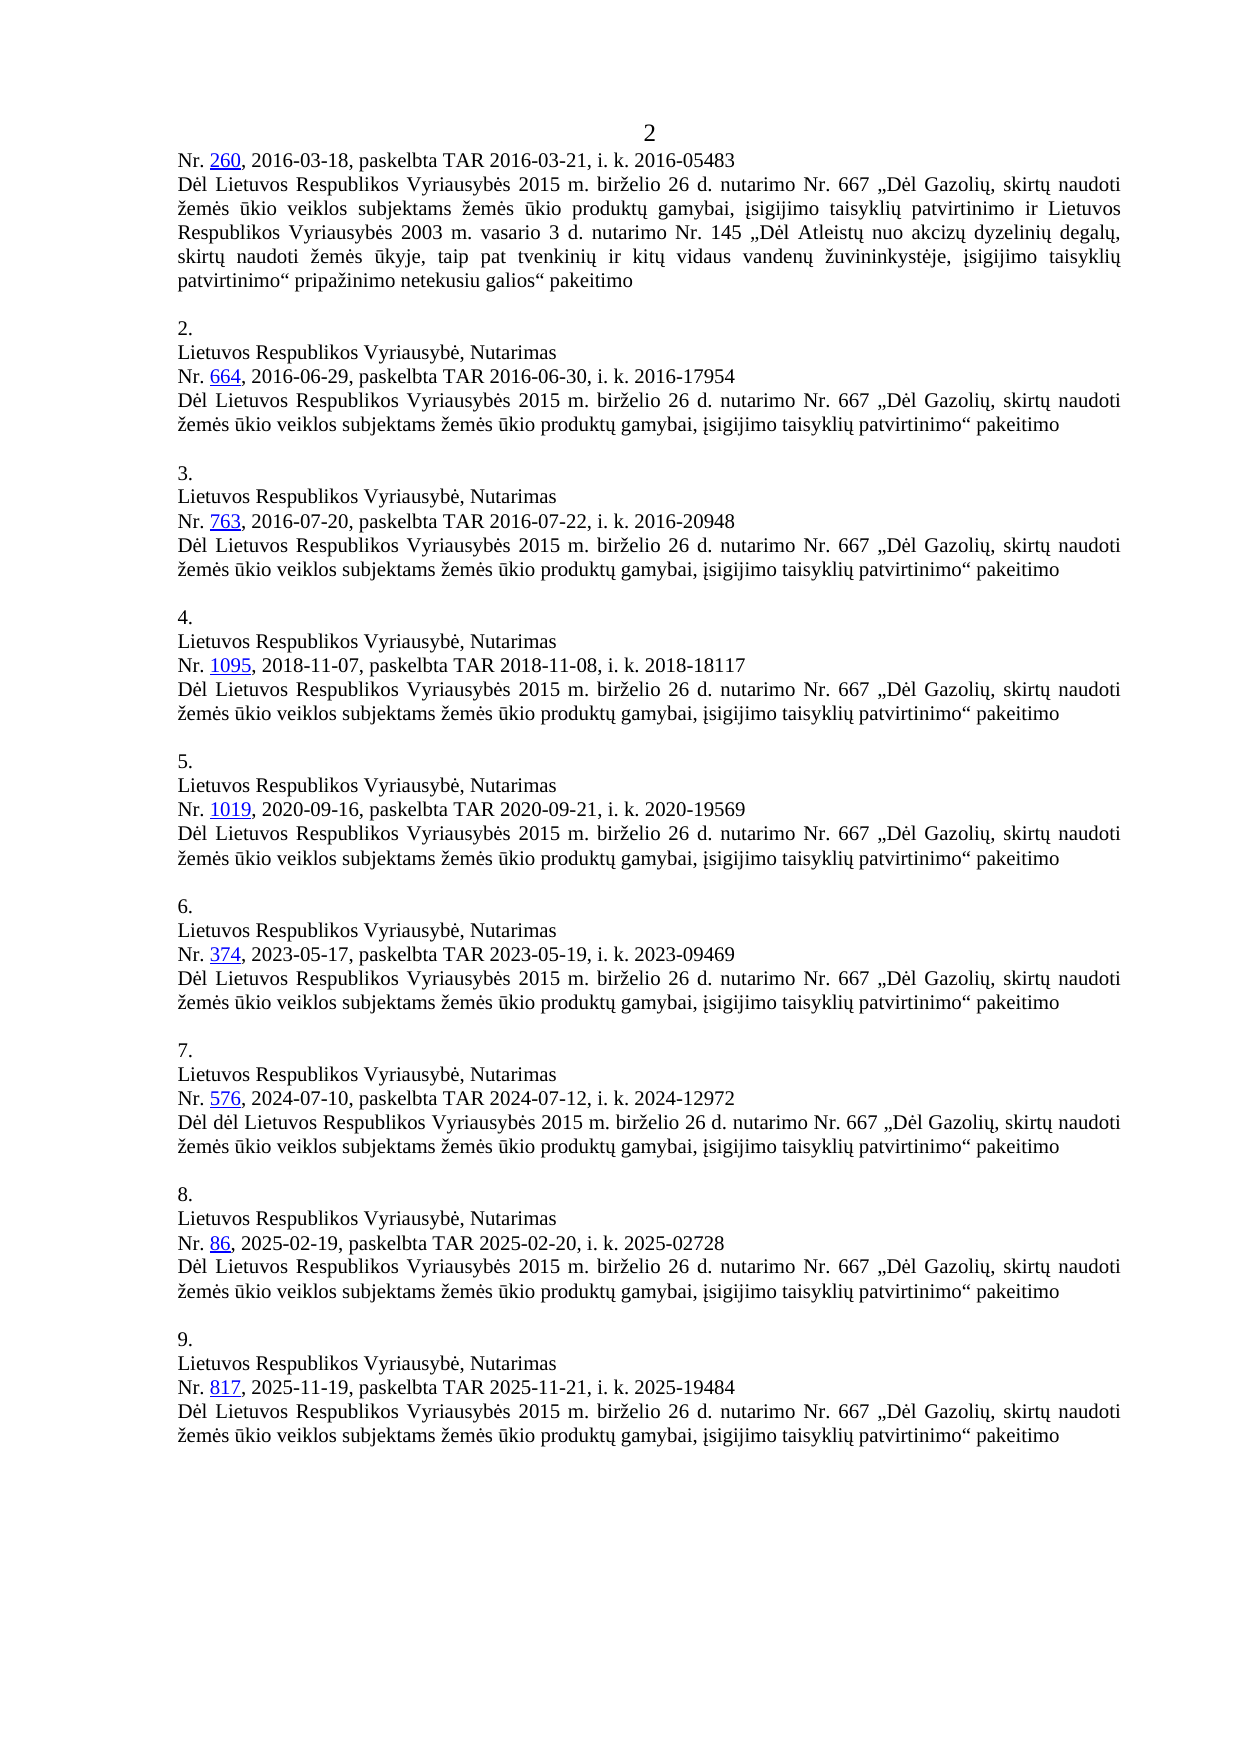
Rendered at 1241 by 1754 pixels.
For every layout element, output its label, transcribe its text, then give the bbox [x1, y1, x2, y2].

text Nr. 576, 2024-07-10, paskelbta TAR 2024-07-12, i. k. 2024-12972 [177, 1086, 1122, 1110]
text Dėl Lietuvos Respublikos Vyriausybės 2015 m. birželio 26 d. nutarimo Nr. 667 „Dėl Gazolių, skirtų naudoti žemės ūkio veiklos subjektams žemės ūkio produktų gamybai, įsigijimo taisyklių patvirtinimo“ pakeitimo [177, 1254, 1122, 1303]
text Lietuvos Respublikos Vyriausybė, Nutarimas [177, 918, 1122, 942]
text 5. [177, 749, 1122, 773]
text Nr. 664, 2016-06-29, paskelbta TAR 2016-06-30, i. k. 2016-17954 [177, 364, 1122, 388]
text 3. [177, 460, 1122, 484]
text Dėl Lietuvos Respublikos Vyriausybės 2015 m. birželio 26 d. nutarimo Nr. 667 „Dėl Gazolių, skirtų naudoti žemės ūkio veiklos subjektams žemės ūkio produktų gamybai, įsigijimo taisyklių patvirtinimo“ pakeitimo [177, 966, 1122, 1014]
text Lietuvos Respublikos Vyriausybė, Nutarimas [177, 1206, 1122, 1230]
text Dėl Lietuvos Respublikos Vyriausybės 2015 m. birželio 26 d. nutarimo Nr. 667 „Dėl Gazolių, skirtų naudoti žemės ūkio veiklos subjektams žemės ūkio produktų gamybai, įsigijimo taisyklių patvirtinimo“ pakeitimo [177, 821, 1122, 869]
text 6. [177, 893, 1122, 918]
text Nr. 1095, 2018-11-07, paskelbta TAR 2018-11-08, i. k. 2018-18117 [177, 653, 1122, 677]
text 8. [177, 1182, 1122, 1206]
text Lietuvos Respublikos Vyriausybė, Nutarimas [177, 1351, 1122, 1375]
text Nr. 260, 2016-03-18, paskelbta TAR 2016-03-21, i. k. 2016-05483 [177, 148, 1122, 172]
text Dėl Lietuvos Respublikos Vyriausybės 2015 m. birželio 26 d. nutarimo Nr. 667 „Dėl Gazolių, skirtų naudoti žemės ūkio veiklos subjektams žemės ūkio produktų gamybai, įsigijimo taisyklių patvirtinimo“ pakeitimo [177, 677, 1122, 725]
text Nr. 763, 2016-07-20, paskelbta TAR 2016-07-22, i. k. 2016-20948 [177, 508, 1122, 533]
text 9. [177, 1327, 1122, 1351]
text Dėl dėl Lietuvos Respublikos Vyriausybės 2015 m. birželio 26 d. nutarimo Nr. 667 „Dėl Gazolių, skirtų naudoti žemės ūkio veiklos subjektams žemės ūkio produktų gamybai, įsigijimo taisyklių patvirtinimo“ pakeitimo [177, 1110, 1122, 1158]
text Lietuvos Respublikos Vyriausybė, Nutarimas [177, 629, 1122, 653]
text Nr. 374, 2023-05-17, paskelbta TAR 2023-05-19, i. k. 2023-09469 [177, 942, 1122, 966]
text 2. [177, 316, 1122, 340]
text 4. [177, 605, 1122, 629]
text Lietuvos Respublikos Vyriausybė, Nutarimas [177, 773, 1122, 797]
text Dėl Lietuvos Respublikos Vyriausybės 2015 m. birželio 26 d. nutarimo Nr. 667 „Dėl Gazolių, skirtų naudoti žemės ūkio veiklos subjektams žemės ūkio produktų gamybai, įsigijimo taisyklių patvirtinimo ir Lietuvos Respublikos Vyriausybės 2003 m. vasario 3 d. nutarimo Nr. 145 „Dėl Atleistų nuo akcizų dyzelinių degalų, skirtų naudoti žemės ūkyje, taip pat tvenkinių ir kitų vidaus vandenų žuvininkystėje, įsigijimo taisyklių patvirtinimo“ pripažinimo netekusiu galios“ pakeitimo [177, 172, 1122, 292]
text Nr. 86, 2025-02-19, paskelbta TAR 2025-02-20, i. k. 2025-02728 [177, 1230, 1122, 1254]
text 7. [177, 1038, 1122, 1062]
text Nr. 817, 2025-11-19, paskelbta TAR 2025-11-21, i. k. 2025-19484 [177, 1375, 1122, 1399]
text Dėl Lietuvos Respublikos Vyriausybės 2015 m. birželio 26 d. nutarimo Nr. 667 „Dėl Gazolių, skirtų naudoti žemės ūkio veiklos subjektams žemės ūkio produktų gamybai, įsigijimo taisyklių patvirtinimo“ pakeitimo [177, 533, 1122, 581]
text Nr. 1019, 2020-09-16, paskelbta TAR 2020-09-21, i. k. 2020-19569 [177, 797, 1122, 821]
text Lietuvos Respublikos Vyriausybė, Nutarimas [177, 484, 1122, 508]
text Lietuvos Respublikos Vyriausybė, Nutarimas [177, 340, 1122, 364]
text Dėl Lietuvos Respublikos Vyriausybės 2015 m. birželio 26 d. nutarimo Nr. 667 „Dėl Gazolių, skirtų naudoti žemės ūkio veiklos subjektams žemės ūkio produktų gamybai, įsigijimo taisyklių patvirtinimo“ pakeitimo [177, 388, 1122, 436]
text Dėl Lietuvos Respublikos Vyriausybės 2015 m. birželio 26 d. nutarimo Nr. 667 „Dėl Gazolių, skirtų naudoti žemės ūkio veiklos subjektams žemės ūkio produktų gamybai, įsigijimo taisyklių patvirtinimo“ pakeitimo [177, 1399, 1122, 1447]
text Lietuvos Respublikos Vyriausybė, Nutarimas [177, 1062, 1122, 1086]
